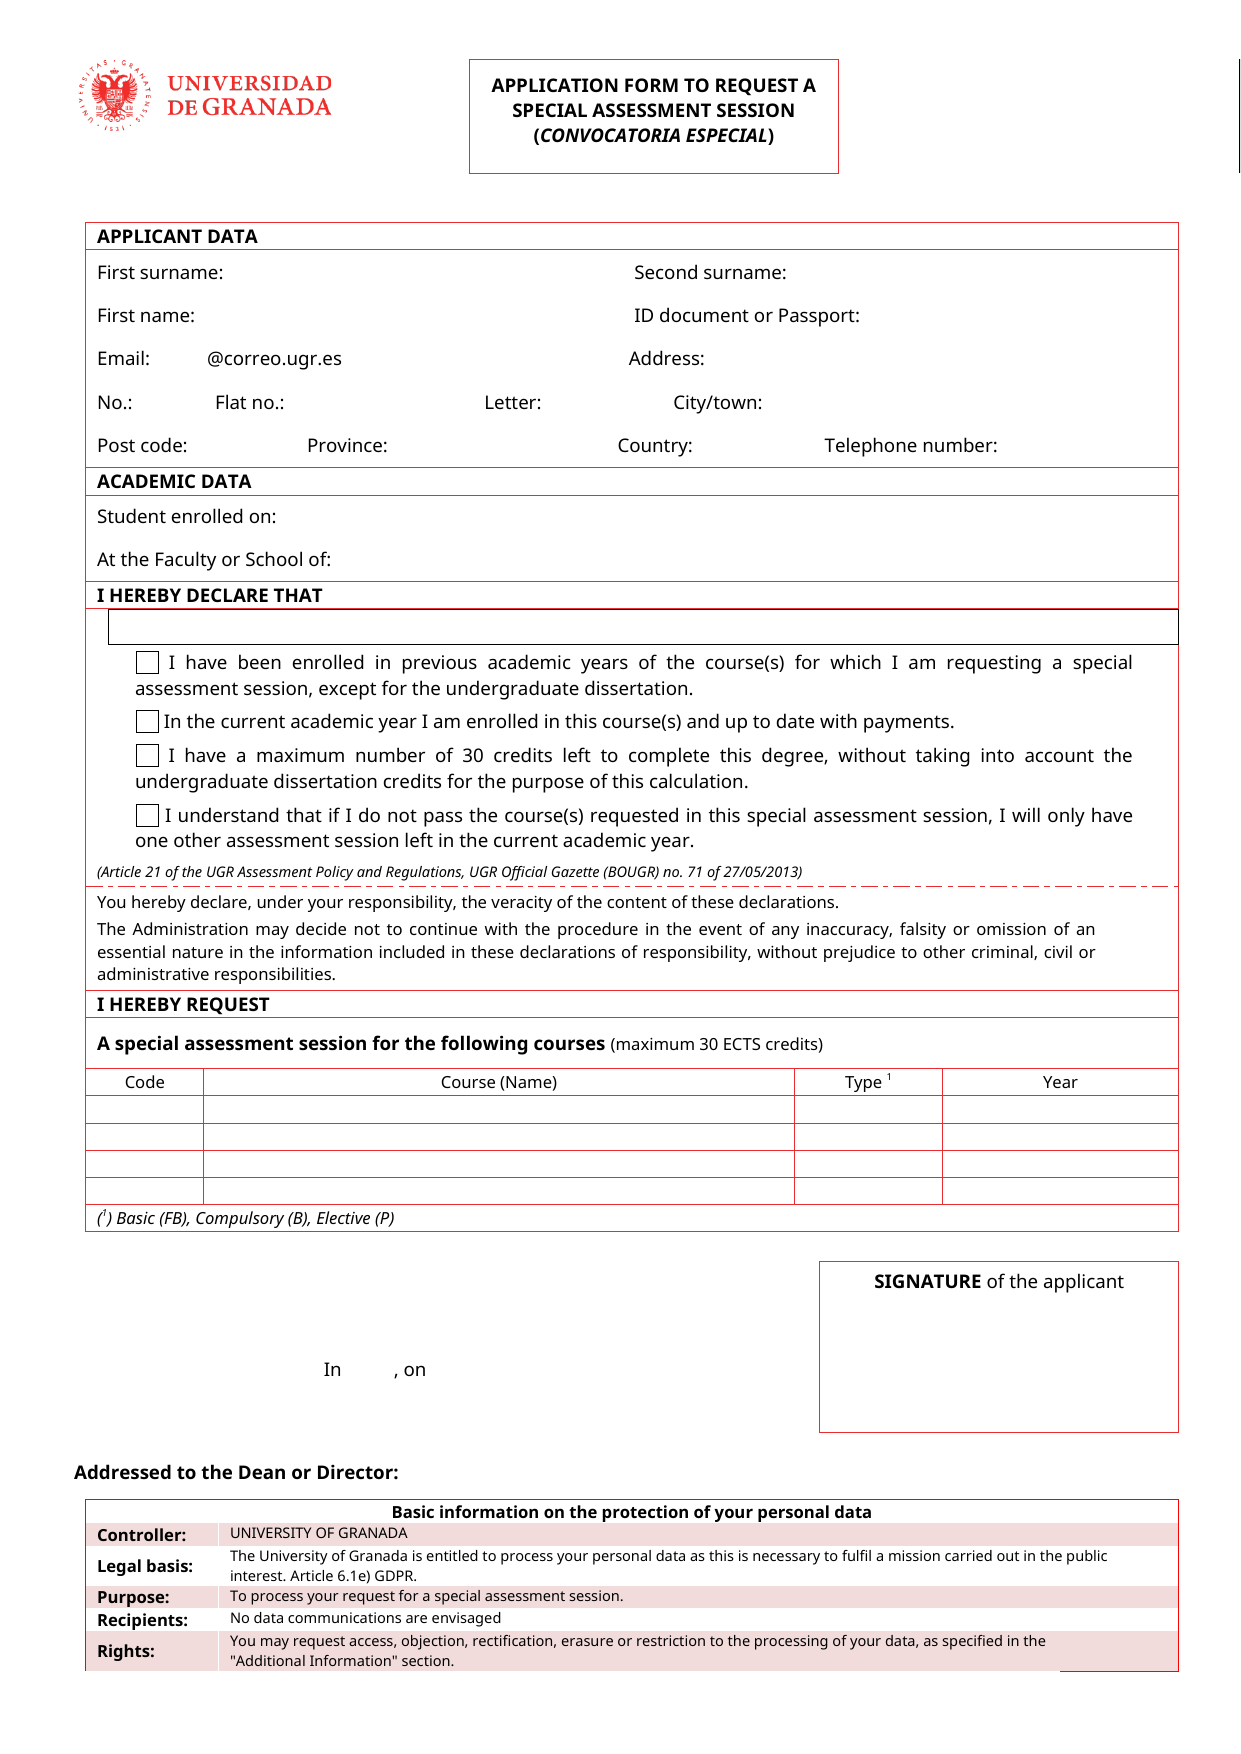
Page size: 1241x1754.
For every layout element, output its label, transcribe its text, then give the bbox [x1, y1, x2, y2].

table_cell A special assessment session for the following courses (maximum 30 ECTS credits) [86, 1018, 1178, 1068]
table_cell In , on [86, 1346, 819, 1389]
table_cell No.: [86, 380, 203, 424]
table_cell You hereby declare, under your responsibility, the veracity of the content of these declarations. The Administration may decide not to continue with the procedure in the event of any inaccuracy, falsity or omission of an essential nature in the information included in these declarations of responsibility, without prejudice to other criminal, civil or administrative responsibilities. [86, 886, 1178, 990]
table_cell You may request access, objection, rectification, erasure or restriction to the processing of your data, as specified in the "Additional Information" section. [219, 1631, 1060, 1671]
table_cell No data communications are envisaged [219, 1608, 1178, 1631]
table_cell SIGNATURE of the applicant [820, 1262, 1178, 1432]
table_cell Type 1 [795, 1069, 942, 1095]
table_cell [943, 1151, 1178, 1177]
table_cell Province: [307, 424, 617, 467]
table_cell (Article 21 of the UGR Assessment Policy and Regulations, UGR Official Gazette (BOUGR) no. 71 of 27/05/2013) [86, 609, 1178, 886]
table_cell Letter: [484, 380, 662, 424]
table_cell I have been enrolled in previous academic years of the course(s) for which I am requesting a special assessment session, except for the undergraduate dissertation. [109, 645, 1178, 705]
table_cell [204, 1178, 794, 1204]
table_cell UNIVERSITY OF GRANADA [219, 1523, 1178, 1546]
table_cell [943, 1124, 1178, 1149]
table_cell Telephone number: [824, 424, 1178, 467]
table_cell [86, 1178, 203, 1204]
table_cell In the current academic year I am enrolled in this course(s) and up to date with payments. [109, 705, 1178, 738]
table_cell [943, 1178, 1178, 1204]
table_cell The University of Granada is entitled to process your personal data as this is necessary to fulfil a mission carried out in the public interest. Article 6.1e) GDPR. [219, 1546, 1178, 1586]
table_cell [795, 1096, 942, 1122]
table_cell Student enrolled on: [86, 496, 1178, 538]
table_cell ID document or Passport: [623, 293, 1178, 337]
table_cell I have a maximum number of 30 credits left to complete this degree, without taking into account the undergraduate dissertation credits for the purpose of this calculation. [109, 739, 1178, 798]
table_cell Flat no.: [204, 380, 484, 424]
table_cell [795, 1178, 942, 1204]
table_cell I HEREBY REQUEST [86, 991, 1178, 1017]
table_cell (1) Basic (FB), Compulsory (B), Elective (P) [86, 1205, 1178, 1231]
table_cell [86, 1096, 203, 1122]
table_cell City/town: [662, 380, 1178, 424]
table_cell To process your request for a special assessment session. [219, 1586, 1178, 1608]
table_cell [86, 1304, 819, 1346]
table_cell ACADEMIC DATA [86, 468, 1178, 494]
table_cell Year [943, 1069, 1178, 1095]
table_cell Recipients: [86, 1608, 218, 1631]
subtitle Addressed to the Dean or Director: [74, 1460, 1152, 1485]
table_cell [943, 1096, 1178, 1122]
table_cell [86, 1261, 819, 1303]
table_cell [86, 1389, 819, 1432]
table_cell [795, 1124, 942, 1149]
table_cell First name: [86, 293, 623, 337]
table_cell Course (Name) [204, 1069, 794, 1095]
table_cell At the Faculty or School of: [86, 538, 1178, 581]
table_cell [86, 1124, 203, 1149]
table_header [109, 610, 1178, 644]
picture [78, 60, 332, 131]
table_cell Address: [617, 337, 1178, 380]
table_cell First surname: [86, 250, 623, 293]
table_cell Controller: [86, 1523, 218, 1546]
table_cell [204, 1096, 794, 1122]
table_cell Rights: [86, 1631, 218, 1671]
table_header Basic information on the protection of your personal data [86, 1500, 1178, 1523]
table_header APPLICANT DATA [86, 223, 662, 249]
table_cell I HEREBY DECLARE THAT [86, 582, 1178, 608]
table_cell [204, 1151, 794, 1177]
table_cell Code [86, 1069, 203, 1095]
table_cell [1060, 1631, 1178, 1671]
table_cell Legal basis: [86, 1546, 218, 1586]
table_cell Email: @correo.ugr.es [86, 337, 617, 380]
table_cell [204, 1124, 794, 1149]
table_cell Second surname: [623, 250, 1178, 293]
table_cell I understand that if I do not pass the course(s) requested in this special assessment session, I will only have one other assessment session left in the current academic year. [109, 798, 1178, 857]
table_cell Purpose: [86, 1586, 218, 1608]
table_cell Post code: [86, 424, 307, 467]
table_cell [86, 1151, 203, 1177]
table_cell Country: [617, 424, 824, 467]
table_header [662, 223, 1178, 249]
table_cell [795, 1151, 942, 1177]
table_cell [86, 1232, 1178, 1261]
